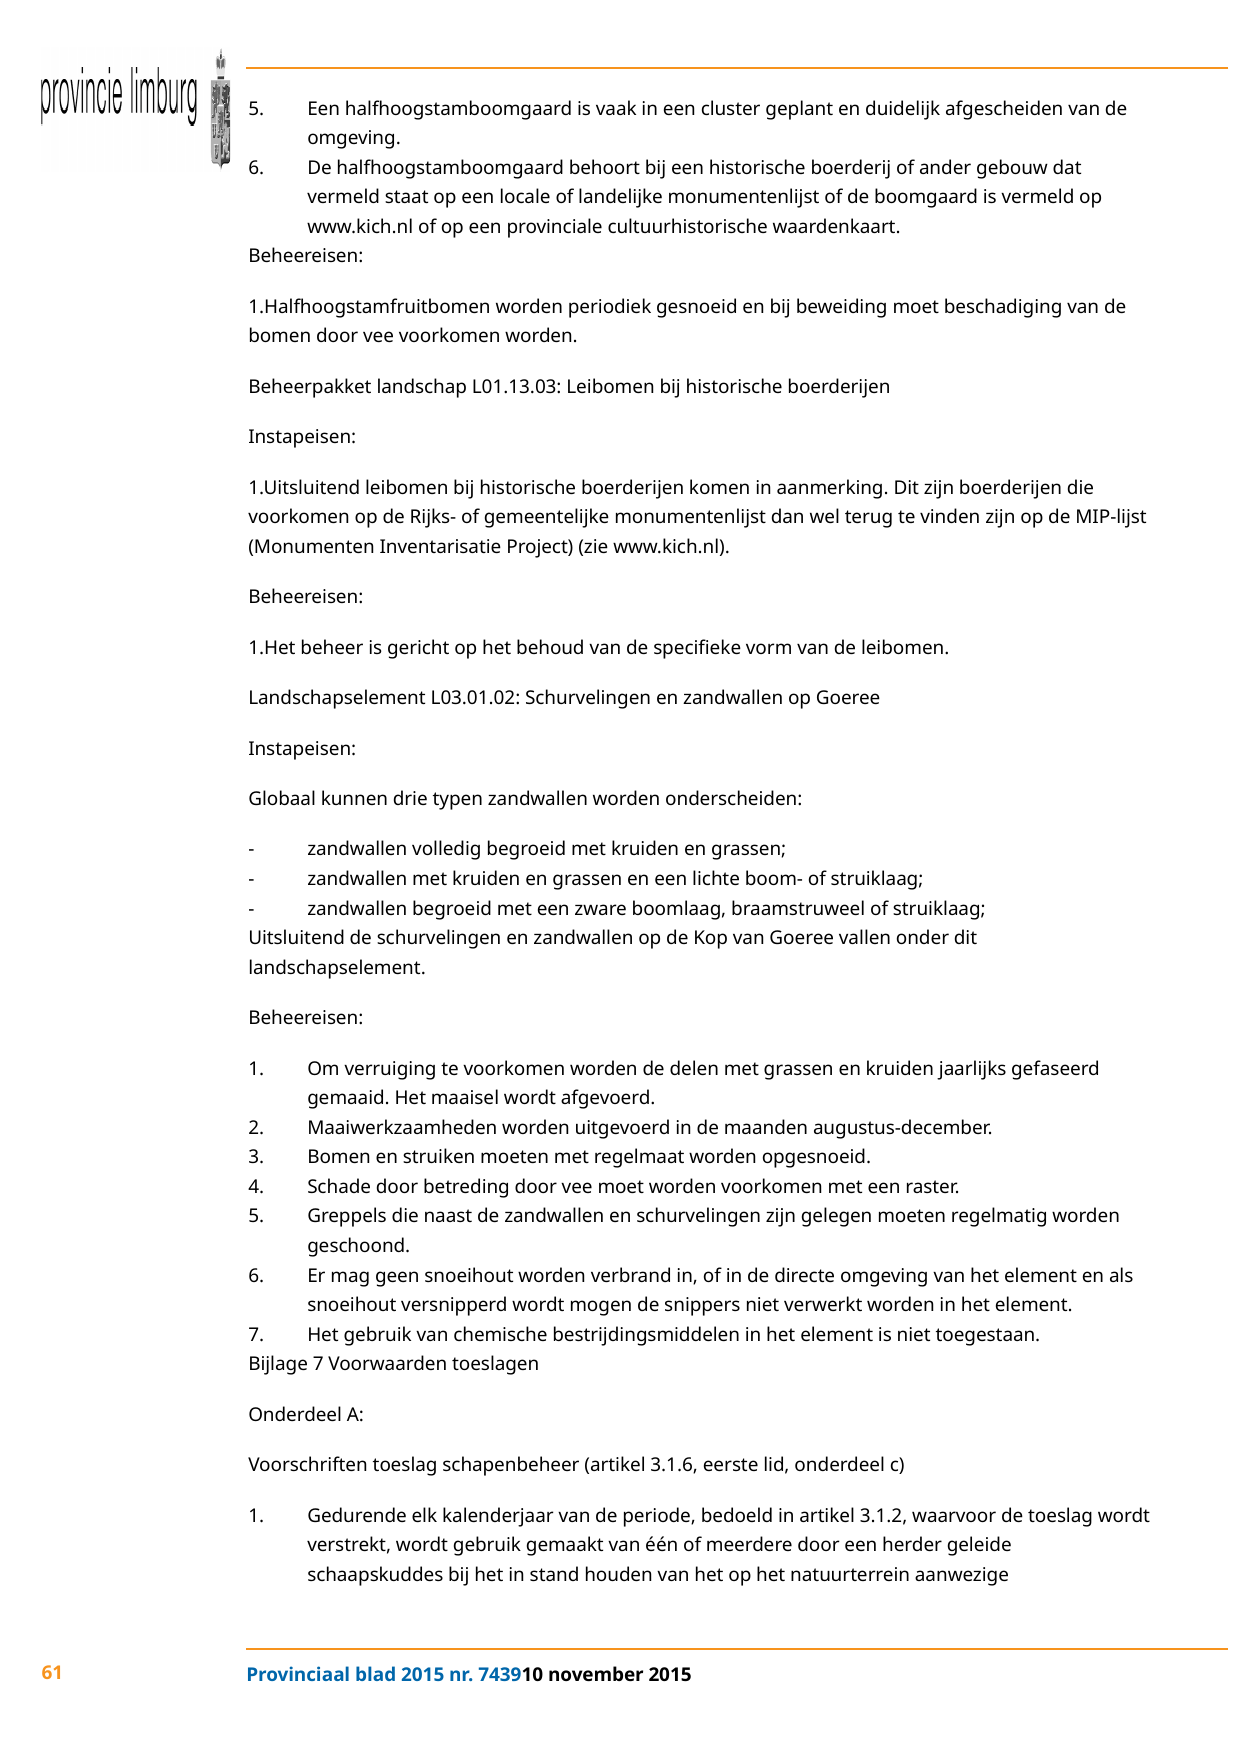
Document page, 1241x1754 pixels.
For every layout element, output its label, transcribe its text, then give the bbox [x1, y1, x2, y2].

text Landschapselement L03.01.02: Schurvelingen en zandwallen op Goeree [248, 684, 1152, 710]
list Om verruiging te voorkomen worden de delen met grassen en kruiden jaarlijks gefaseerd gemaaid. Het maaisel wordt afgevoerd. [248, 1055, 1152, 1110]
text 1.Uitsluitend leibomen bij historische boerderijen komen in aanmerking. Dit zijn boerderijen die voorkomen op de Rijks- of gemeentelijke monumentenlijst dan wel terug te vinden zijn op de MIP-lijst (Monumenten Inventarisatie Project) (zie www.kich.nl). [248, 474, 1152, 559]
text Bijlage 7 Voorwaarden toeslagen [248, 1351, 1152, 1376]
list De halfhoogstamboomgaard behoort bij een historische boerderij of ander gebouw dat vermeld staat op een locale of landelijke monumentenlijst of de boomgaard is vermeld op www.kich.nl of op een provinciale cultuurhistorische waardenkaart. [248, 154, 1152, 239]
list Maaiwerkzaamheden worden uitgevoerd in de maanden augustus-december. [248, 1114, 1152, 1140]
list Er mag geen snoeihout worden verbrand in, of in de directe omgeving van het element en als snoeihout versnipperd wordt mogen de snippers niet verwerkt worden in het element. [248, 1262, 1152, 1317]
list zandwallen met kruiden en grassen en een lichte boom- of struiklaag; [248, 865, 1152, 891]
text Beheerpakket landschap L01.13.03: Leibomen bij historische boerderijen [248, 373, 1152, 399]
text Instapeisen: [248, 423, 1152, 449]
list Een halfhoogstamboomgaard is vaak in een cluster geplant en duidelijk afgescheiden van de omgeving. [248, 95, 1152, 150]
text Beheereisen: [248, 583, 1152, 609]
text 1.Halfhoogstamfruitbomen worden periodiek gesnoeid en bij beweiding moet beschadiging van de bomen door vee voorkomen worden. [248, 293, 1152, 348]
picture [41, 47, 231, 172]
text Instapeisen: [248, 735, 1152, 761]
list Schade door betreding door vee moet worden voorkomen met een raster. [248, 1173, 1152, 1199]
list Bomen en struiken moeten met regelmaat worden opgesnoeid. [248, 1143, 1152, 1169]
list zandwallen begroeid met een zware boomlaag, braamstruweel of struiklaag; [248, 895, 1152, 921]
text Uitsluitend de schurvelingen en zandwallen op de Kop van Goeree vallen onder dit landschapselement. [248, 924, 1152, 980]
text Globaal kunnen drie typen zandwallen worden onderscheiden: [248, 785, 1152, 811]
list Greppels die naast de zandwallen en schurvelingen zijn gelegen moeten regelmatig worden geschoond. [248, 1203, 1152, 1258]
list Het gebruik van chemische bestrijdingsmiddelen in het element is niet toegestaan. [248, 1321, 1152, 1347]
list zandwallen volledig begroeid met kruiden en grassen; [248, 836, 1152, 861]
text 1.Het beheer is gericht op het behoud van de specifieke vorm van de leibomen. [248, 634, 1152, 660]
text Beheereisen: [248, 1004, 1152, 1030]
text Voorschriften toeslag schapenbeheer (artikel 3.1.6, eerste lid, onderdeel c) [248, 1451, 1152, 1477]
text Onderdeel A: [248, 1401, 1152, 1427]
text Beheereisen: [248, 243, 1152, 268]
list Gedurende elk kalenderjaar van de periode, bedoeld in artikel 3.1.2, waarvoor de toeslag wordt verstrekt, wordt gebruik gemaakt van één of meerdere door een herder geleide schaapskuddes bij het in stand houden van het op het natuurterrein aanwezige [248, 1502, 1152, 1587]
